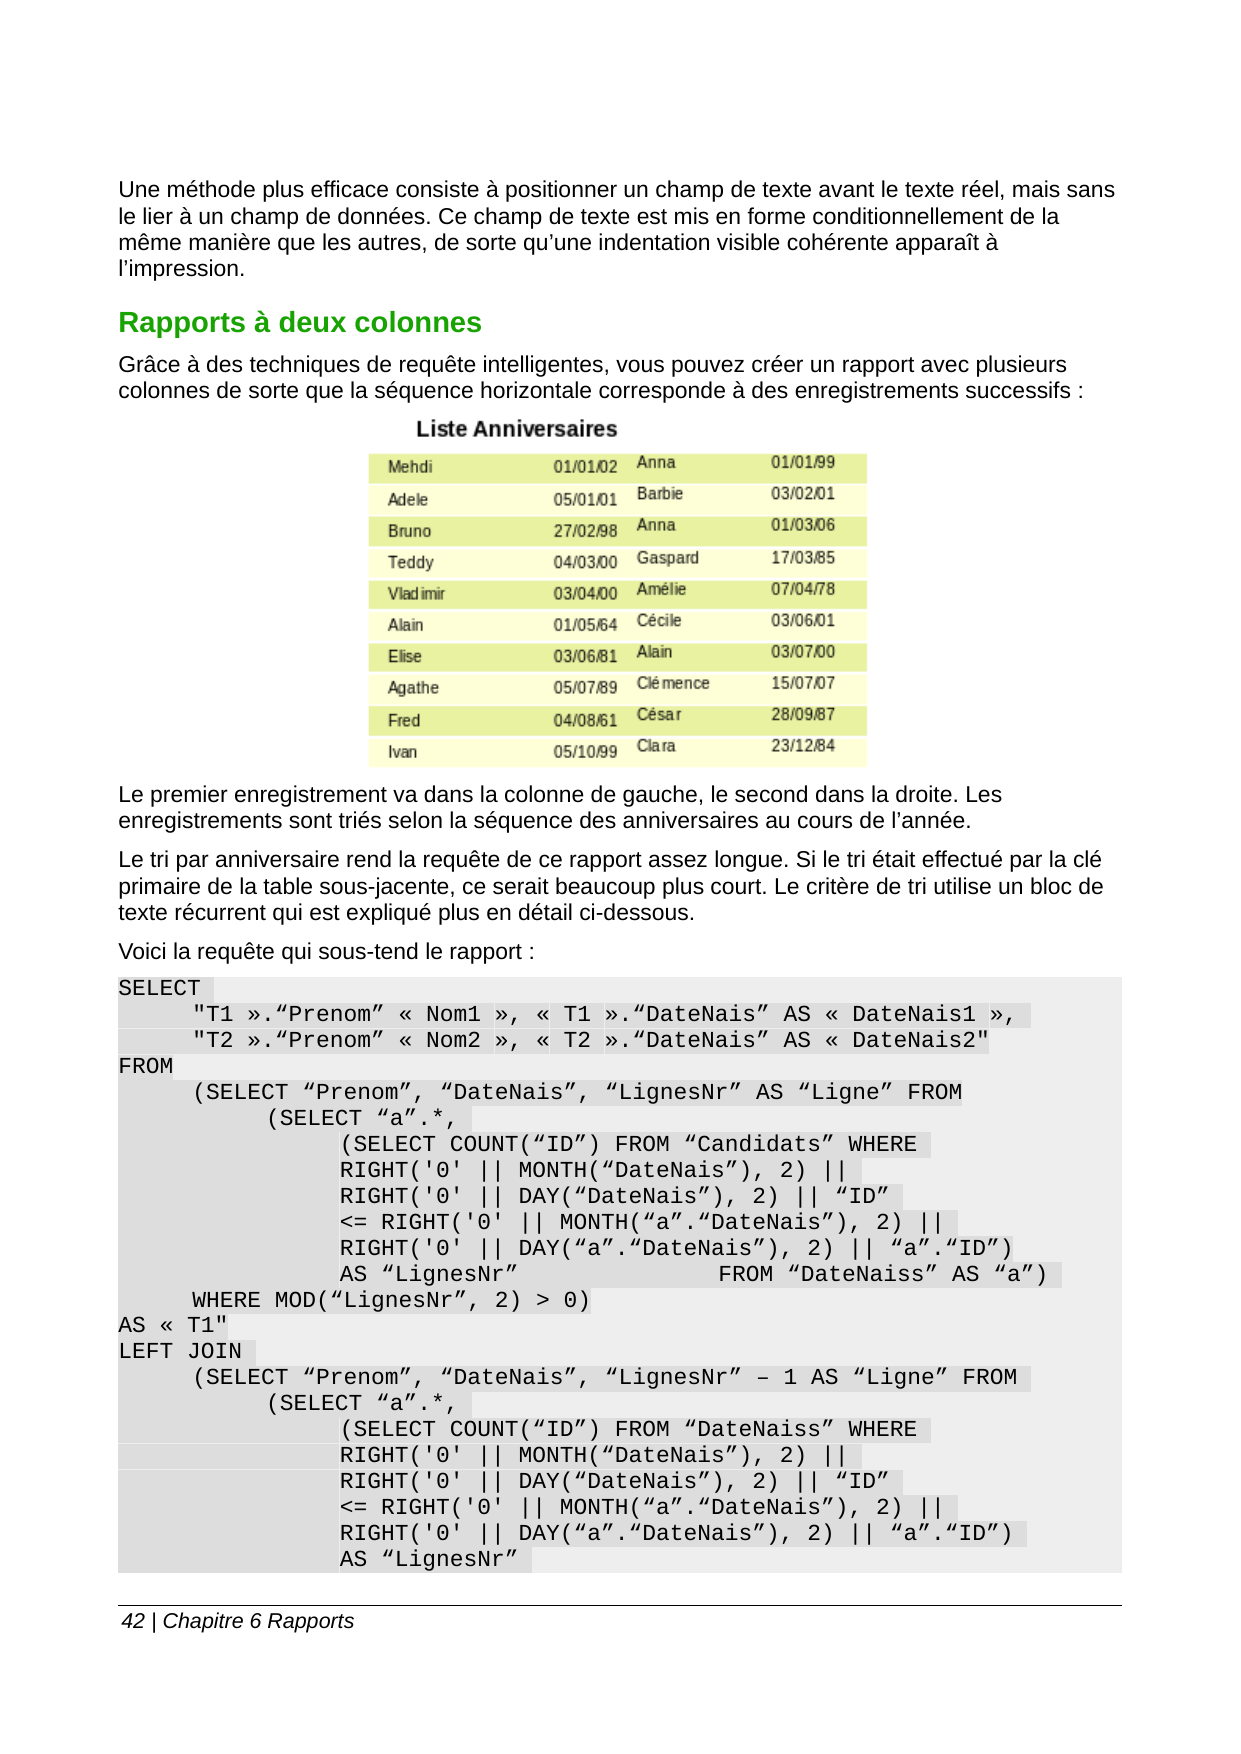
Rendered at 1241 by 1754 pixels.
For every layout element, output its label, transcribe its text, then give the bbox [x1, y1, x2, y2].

subtitle Rapports à deux colonnes [118, 305, 1122, 339]
text Une méthode plus efficace consiste à positionner un champ de texte avant le texte réel, mais sans le lier à un champ de données. Ce champ de texte est mis en forme conditionnellement de la même manière que les autres, de sorte qu’une indentation visible cohérente apparaît à l’impression. [118, 176, 1122, 282]
text Grâce à des techniques de requête intelligentes, vous pouvez créer un rapport avec plusieurs colonnes de sorte que la séquence horizontale corresponde à des enregistrements successifs : [118, 351, 1122, 403]
text SELECT "T1 ».“Prenom” « Nom1 », « T1 ».“DateNais” AS « DateNais1 », "T2 ».“Prenom” « Nom2 », « T2 ».“DateNais” AS « DateNais2" FROM (SELECT “Prenom”, “DateNais”, “LignesNr” AS “Ligne” FROM (SELECT “a”.*, (SELECT COUNT(“ID”) FROM “Candidats” WHERE RIGHT('0' || MONTH(“DateNais”), 2) || RIGHT('0' || DAY(“DateNais”), 2) || “ID” <= RIGHT('0' || MONTH(“a”.“DateNais”), 2) || RIGHT('0' || DAY(“a”.“DateNais”), 2) || “a”.“ID”) AS “LignesNr” FROM “DateNaiss” AS “a”) WHERE MOD(“LignesNr”, 2) > 0) AS « T1" LEFT JOIN (SELECT “Prenom”, “DateNais”, “LignesNr” – 1 AS “Ligne” FROM (SELECT “a”.*, (SELECT COUNT(“ID”) FROM “DateNaiss” WHERE RIGHT('0' || MONTH(“DateNais”), 2) || RIGHT('0' || DAY(“DateNais”), 2) || “ID” <= RIGHT('0' || MONTH(“a”.“DateNais”), 2) || RIGHT('0' || DAY(“a”.“DateNais”), 2) || “a”.“ID”) AS “LignesNr” FROM “DateNaiss” AS “a”) WHERE MOD(“LignesNr”, 2) = 0) AS « T2 » ON « T1 ».“Ligne” = « T2 ».“Ligne” ORDER BY « T1 ».“Ligne” [118, 977, 1122, 1573]
picture [368, 416, 872, 769]
text Voici la requête qui sous-tend le rapport : [118, 938, 1122, 964]
text Le premier enregistrement va dans la colonne de gauche, le second dans la droite. Les enregistrements sont triés selon la séquence des anniversaires au cours de l’année. [118, 781, 1122, 834]
text Le tri par anniversaire rend la requête de ce rapport assez longue. Si le tri était effectué par la clé primaire de la table sous-jacente, ce serait beaucoup plus court. Le critère de tri utilise un bloc de texte récurrent qui est expliqué plus en détail ci-dessous. [118, 846, 1122, 925]
